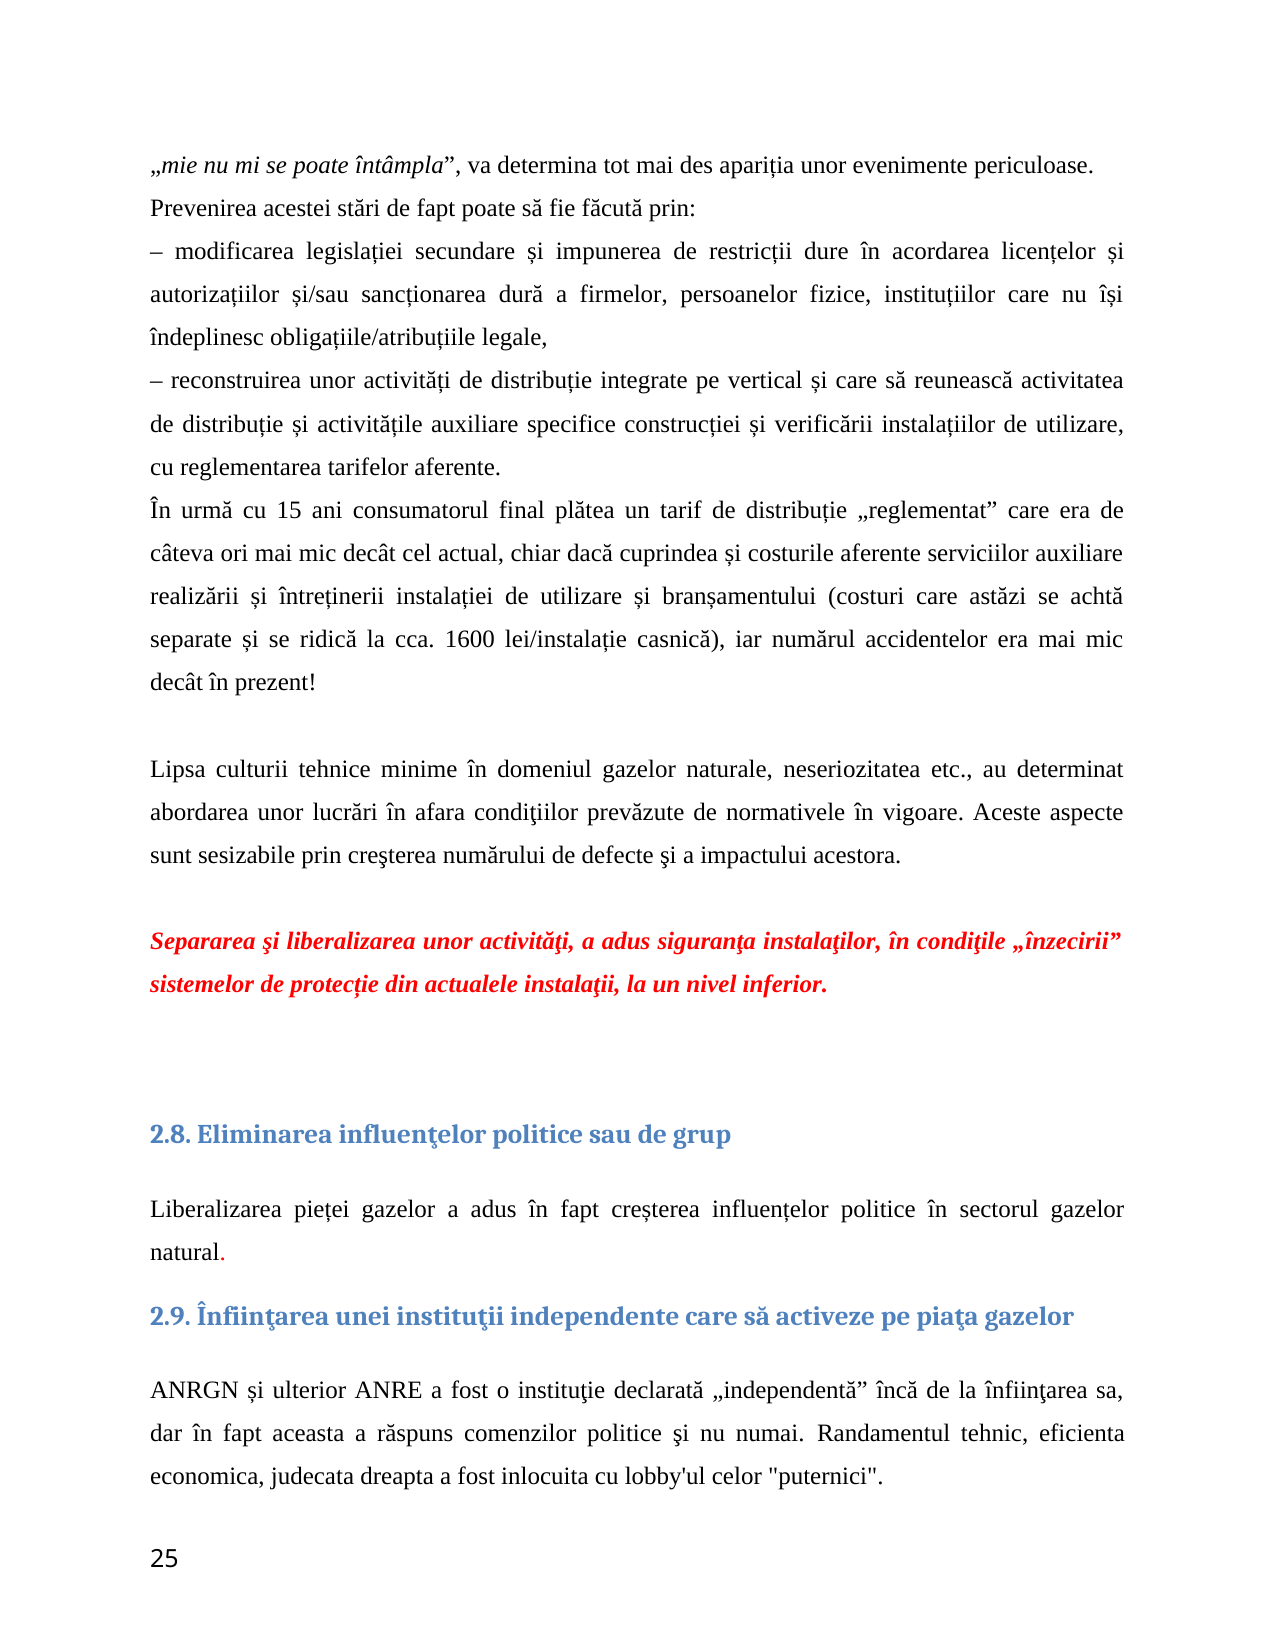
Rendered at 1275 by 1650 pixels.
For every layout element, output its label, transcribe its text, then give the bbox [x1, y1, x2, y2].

text Prevenirea acestei stări de fapt poate să fie făcută prin: [150, 193, 1125, 222]
subtitle 2.9. Înfiinţarea unei instituţii independente care să activeze pe piaţa gazelor [150, 1301, 1125, 1332]
subtitle 2.8. Eliminarea influenţelor politice sau de grup [150, 1119, 1125, 1151]
text În urmă cu 15 ani consumatorul final plătea un tarif de distribuție „reglementat” care era de câteva ori mai mic decât cel actual, chiar dacă cuprindea și costurile aferente serviciilor auxiliare realizării și întreținerii instalației de utilizare și branșamentului (costuri care astăzi se achtă separate și se ridică la cca. 1600 lei/instalație casnică), iar numărul accidentelor era mai mic decât în prezent! [150, 495, 1125, 696]
text Liberalizarea pieței gazelor a adus în fapt creșterea influențelor politice în sectorul gazelor natural. [150, 1194, 1125, 1266]
text „mie nu mi se poate întâmpla”, va determina tot mai des apariția unor evenimente periculoase. [150, 150, 1125, 179]
text – modificarea legislației secundare și impunerea de restricții dure în acordarea licențelor și autorizațiilor și/sau sancționarea dură a firmelor, persoanelor fizice, instituțiilor care nu își îndeplinesc obligațiile/atribuțiile legale, [150, 236, 1125, 351]
text Separarea şi liberalizarea unor activităţi, a adus siguranţa instalaţilor, în condiţile „înzecirii” sistemelor de protecție din actualele instalaţii, la un nivel inferior. [150, 926, 1125, 998]
text ANRGN și ulterior ANRE a fost o instituţie declarată „independentă” încă de la înfiinţarea sa, dar în fapt aceasta a răspuns comenzilor politice şi nu numai. Randamentul tehnic, eficienta economica, judecata dreapta a fost inlocuita cu lobby'ul celor "puternici". [150, 1375, 1125, 1490]
text Lipsa culturii tehnice minime în domeniul gazelor naturale, neseriozitatea etc., au determinat abordarea unor lucrări în afara condiţiilor prevăzute de normativele în vigoare. Aceste aspecte sunt sesizabile prin creşterea numărului de defecte şi a impactului acestora. [150, 754, 1125, 869]
text – reconstruirea unor activități de distribuție integrate pe vertical și care să reunească activitatea de distribuție și activitățile auxiliare specifice construcției și verificării instalațiilor de utilizare, cu reglementarea tarifelor aferente. [150, 366, 1125, 481]
